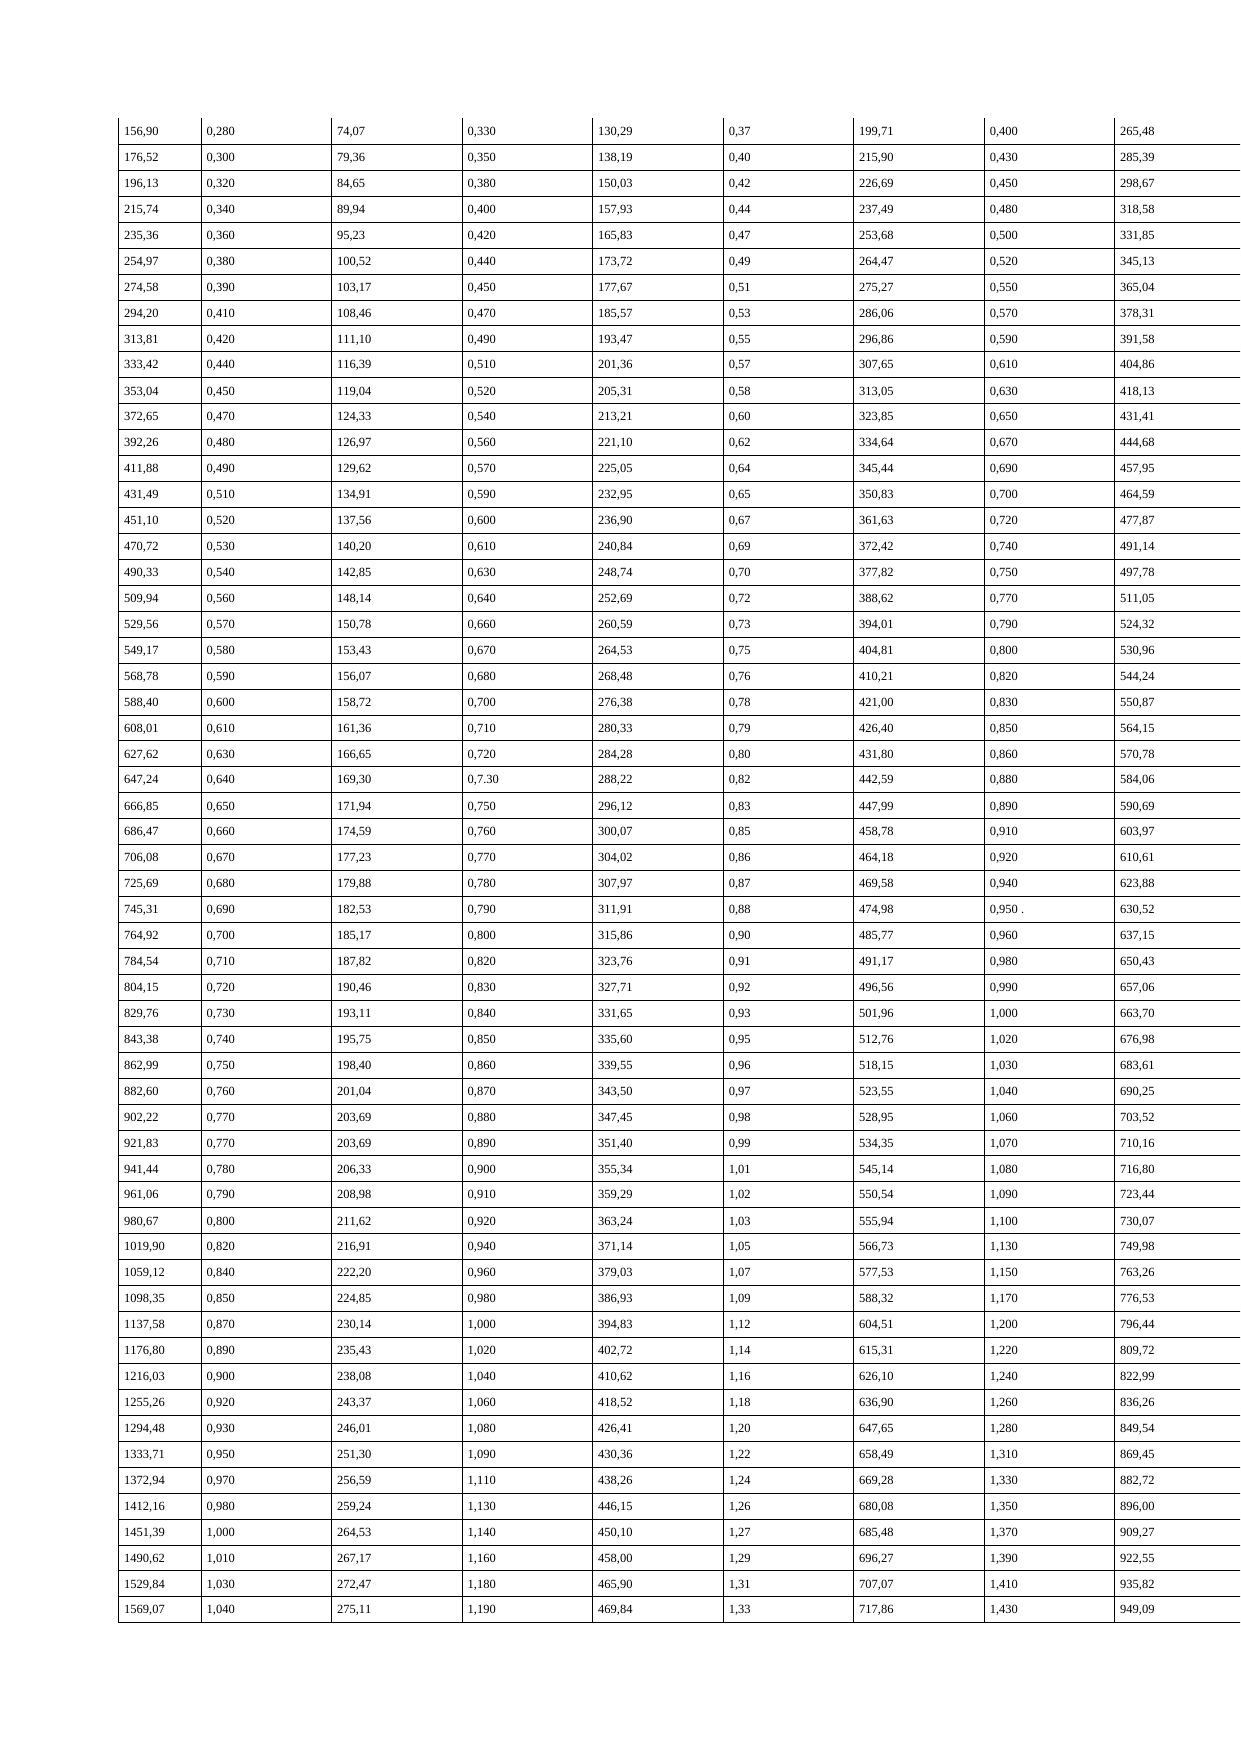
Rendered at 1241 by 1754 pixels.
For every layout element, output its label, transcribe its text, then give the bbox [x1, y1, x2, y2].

table_cell 224,85 [332, 1286, 462, 1311]
table_cell 0,860 [463, 1053, 592, 1078]
table_cell 707,07 [854, 1571, 984, 1596]
table_cell 882,72 [1115, 1468, 1240, 1493]
table_cell 177,67 [593, 275, 723, 300]
table_cell 237,49 [854, 197, 984, 222]
table_cell 351,40 [593, 1131, 723, 1155]
table_cell 1,18 [724, 1390, 853, 1415]
table_cell 201,04 [332, 1079, 462, 1104]
table_cell 418,52 [593, 1390, 723, 1415]
table_cell 89,94 [332, 197, 462, 222]
table_cell 426,41 [593, 1416, 723, 1441]
table_cell 0,540 [202, 560, 331, 585]
table_cell 922,55 [1115, 1546, 1240, 1570]
table_cell 185,17 [332, 923, 462, 948]
table_cell 0,610 [985, 352, 1114, 377]
table_cell 350,83 [854, 482, 984, 507]
table_cell 491,17 [854, 949, 984, 974]
table_cell 730,07 [1115, 1208, 1240, 1233]
table_cell 215,90 [854, 145, 984, 170]
table_cell 822,99 [1115, 1364, 1240, 1389]
table_cell 264,53 [593, 638, 723, 663]
table_cell 0,390 [202, 275, 331, 300]
table_cell 0,640 [463, 586, 592, 611]
table_cell 469,58 [854, 871, 984, 896]
table_cell 0,850 [202, 1286, 331, 1311]
table_cell 570,78 [1115, 741, 1240, 766]
table_cell 1098,35 [119, 1286, 201, 1311]
table_cell 663,70 [1115, 1001, 1240, 1026]
table_cell 1,000 [202, 1520, 331, 1545]
table_cell 0,450 [985, 171, 1114, 196]
table_cell 0,750 [202, 1053, 331, 1078]
table_cell 0,770 [202, 1131, 331, 1155]
table_cell 79,36 [332, 145, 462, 170]
table_cell 153,43 [332, 638, 462, 663]
table_cell 0,800 [463, 923, 592, 948]
table_cell 0,690 [202, 897, 331, 922]
table_cell 410,21 [854, 664, 984, 689]
table_cell 421,00 [854, 690, 984, 715]
table_cell 0,72 [724, 586, 853, 611]
table_cell 1,16 [724, 1364, 853, 1389]
table_cell 490,33 [119, 560, 201, 585]
table_cell 0,820 [463, 949, 592, 974]
table_cell 0,520 [202, 508, 331, 533]
table_cell 717,86 [854, 1597, 984, 1622]
table_cell 206,33 [332, 1156, 462, 1181]
table_cell 0,790 [985, 612, 1114, 637]
table_cell 528,95 [854, 1105, 984, 1130]
table_cell 809,72 [1115, 1338, 1240, 1363]
table_cell 339,55 [593, 1053, 723, 1078]
table_cell 438,26 [593, 1468, 723, 1493]
table_cell 335,60 [593, 1027, 723, 1052]
table_cell 286,06 [854, 301, 984, 325]
table_cell 275,11 [332, 1597, 462, 1622]
table_cell 764,92 [119, 923, 201, 948]
table_cell 0,610 [202, 716, 331, 740]
table_cell 372,65 [119, 404, 201, 429]
table_cell 0,82 [724, 767, 853, 792]
table_cell 0,660 [202, 819, 331, 844]
table_cell 0,990 [985, 975, 1114, 1000]
table_cell 0,88 [724, 897, 853, 922]
table_cell 185,57 [593, 301, 723, 325]
table_cell 361,63 [854, 508, 984, 533]
table_cell 706,08 [119, 845, 201, 870]
table_cell 604,51 [854, 1312, 984, 1337]
table_cell 458,00 [593, 1546, 723, 1570]
table_cell 0,850 [463, 1027, 592, 1052]
table_cell 1,260 [985, 1390, 1114, 1415]
table_cell 264,47 [854, 249, 984, 274]
table_cell 201,36 [593, 352, 723, 377]
table_cell 0,870 [202, 1312, 331, 1337]
table_cell 1,080 [463, 1416, 592, 1441]
table_cell 0,850 [985, 716, 1114, 740]
table_cell 1,29 [724, 1546, 853, 1570]
table_cell 511,05 [1115, 586, 1240, 611]
table_cell 331,65 [593, 1001, 723, 1026]
table_cell 921,83 [119, 1131, 201, 1155]
table_cell 776,53 [1115, 1286, 1240, 1311]
table_cell 0,680 [463, 664, 592, 689]
table_cell 843,38 [119, 1027, 201, 1052]
table_cell 253,68 [854, 223, 984, 248]
table_cell 0,920 [202, 1390, 331, 1415]
table_cell 0,470 [202, 404, 331, 429]
table_cell 0,60 [724, 404, 853, 429]
table_cell 169,30 [332, 767, 462, 792]
table_cell 275,27 [854, 275, 984, 300]
table_cell 0,890 [463, 1131, 592, 1155]
table_cell 111,10 [332, 326, 462, 351]
table_cell 464,18 [854, 845, 984, 870]
table_cell 313,81 [119, 326, 201, 351]
table_cell 0,970 [202, 1468, 331, 1493]
table_cell 311,91 [593, 897, 723, 922]
table_cell 1529,84 [119, 1571, 201, 1596]
table_cell 1,07 [724, 1260, 853, 1285]
table_cell 238,08 [332, 1364, 462, 1389]
table_cell 530,96 [1115, 638, 1240, 663]
table_cell 784,54 [119, 949, 201, 974]
table_cell 0,65 [724, 482, 853, 507]
table_cell 0,91 [724, 949, 853, 974]
table_cell 431,41 [1115, 404, 1240, 429]
table_cell 0,570 [202, 612, 331, 637]
table_cell 1,27 [724, 1520, 853, 1545]
table_cell 683,61 [1115, 1053, 1240, 1078]
table_cell 296,86 [854, 326, 984, 351]
table_cell 0,480 [202, 430, 331, 455]
table_cell 0,940 [985, 871, 1114, 896]
table_cell 0,590 [985, 326, 1114, 351]
table_cell 0,99 [724, 1131, 853, 1155]
table_cell 298,67 [1115, 171, 1240, 196]
table_cell 0,580 [202, 638, 331, 663]
table_cell 333,42 [119, 352, 201, 377]
table_cell 0,83 [724, 793, 853, 818]
table_cell 610,61 [1115, 845, 1240, 870]
table_cell 137,56 [332, 508, 462, 533]
table_cell 431,80 [854, 741, 984, 766]
table_cell 288,22 [593, 767, 723, 792]
table_cell 0,700 [985, 482, 1114, 507]
table_cell 0,80 [724, 741, 853, 766]
table_cell 0,40 [724, 145, 853, 170]
table_cell 198,40 [332, 1053, 462, 1078]
table_cell 0,69 [724, 534, 853, 559]
table_cell 608,01 [119, 716, 201, 740]
table_cell 394,01 [854, 612, 984, 637]
table_cell 331,85 [1115, 223, 1240, 248]
table_cell 0,62 [724, 430, 853, 455]
table_cell 0,95 [724, 1027, 853, 1052]
table_cell 0,75 [724, 638, 853, 663]
table_cell 0,42 [724, 171, 853, 196]
table_cell 0,900 [463, 1156, 592, 1181]
table_cell 205,31 [593, 378, 723, 403]
table_cell 0,670 [985, 430, 1114, 455]
table_cell 157,93 [593, 197, 723, 222]
table_cell 100,52 [332, 249, 462, 274]
table_cell 1,24 [724, 1468, 853, 1493]
table_cell 458,78 [854, 819, 984, 844]
table_cell 0,380 [463, 171, 592, 196]
table_cell 1,310 [985, 1442, 1114, 1467]
table_cell 211,62 [332, 1208, 462, 1233]
table_cell 0,760 [463, 819, 592, 844]
table_cell 0,97 [724, 1079, 853, 1104]
table_cell 716,80 [1115, 1156, 1240, 1181]
table_cell 1,330 [985, 1468, 1114, 1493]
table_cell 426,40 [854, 716, 984, 740]
table_cell 0,570 [985, 301, 1114, 325]
table_cell 0,520 [985, 249, 1114, 274]
table_cell 745,31 [119, 897, 201, 922]
table_cell 588,32 [854, 1286, 984, 1311]
table_cell 103,17 [332, 275, 462, 300]
table_cell 0,340 [202, 197, 331, 222]
table_cell 0,98 [724, 1105, 853, 1130]
table_cell 862,99 [119, 1053, 201, 1078]
table_cell 0,49 [724, 249, 853, 274]
table_cell 749,98 [1115, 1234, 1240, 1259]
table_cell 949,09 [1115, 1597, 1240, 1622]
table_cell 150,78 [332, 612, 462, 637]
table_cell 0,70 [724, 560, 853, 585]
table_cell 584,06 [1115, 767, 1240, 792]
table_cell 0,360 [202, 223, 331, 248]
table_cell 696,27 [854, 1546, 984, 1570]
table_cell 304,02 [593, 845, 723, 870]
table_cell 450,10 [593, 1520, 723, 1545]
table_cell 0,570 [463, 456, 592, 481]
table_cell 410,62 [593, 1364, 723, 1389]
table_cell 703,52 [1115, 1105, 1240, 1130]
table_cell 637,15 [1115, 923, 1240, 948]
table_cell 1451,39 [119, 1520, 201, 1545]
table_cell 0,44 [724, 197, 853, 222]
table_cell 0,820 [985, 664, 1114, 689]
table_cell 134,91 [332, 482, 462, 507]
table_cell 0,770 [202, 1105, 331, 1130]
table_cell 723,44 [1115, 1182, 1240, 1207]
table_cell 0,78 [724, 690, 853, 715]
table_cell 0,470 [463, 301, 592, 325]
table_cell 1,01 [724, 1156, 853, 1181]
table_cell 246,01 [332, 1416, 462, 1441]
table_cell 0,870 [463, 1079, 592, 1104]
table_cell 909,27 [1115, 1520, 1240, 1545]
table_cell 313,05 [854, 378, 984, 403]
table_cell 446,15 [593, 1494, 723, 1519]
table_cell 1,040 [985, 1079, 1114, 1104]
table_cell 0,420 [202, 326, 331, 351]
table_cell 130,29 [593, 118, 723, 144]
table_cell 404,81 [854, 638, 984, 663]
table_cell 0,630 [463, 560, 592, 585]
table_cell 323,85 [854, 404, 984, 429]
table_cell 630,52 [1115, 897, 1240, 922]
table_cell 1412,16 [119, 1494, 201, 1519]
table_cell 0,980 [985, 949, 1114, 974]
table_cell 430,36 [593, 1442, 723, 1467]
table_cell 1,040 [202, 1597, 331, 1622]
table_cell 264,53 [332, 1520, 462, 1545]
table_cell 171,94 [332, 793, 462, 818]
table_cell 226,69 [854, 171, 984, 196]
table_cell 391,58 [1115, 326, 1240, 351]
table_cell 1,130 [463, 1494, 592, 1519]
table_cell 896,00 [1115, 1494, 1240, 1519]
table_cell 1,430 [985, 1597, 1114, 1622]
table_cell 669,28 [854, 1468, 984, 1493]
table_cell 0,510 [463, 352, 592, 377]
table_cell 1,040 [463, 1364, 592, 1389]
table_cell 343,50 [593, 1079, 723, 1104]
table_cell 386,93 [593, 1286, 723, 1311]
table_cell 0,790 [463, 897, 592, 922]
table_cell 657,06 [1115, 975, 1240, 1000]
table_cell 457,95 [1115, 456, 1240, 481]
table_cell 0,920 [985, 845, 1114, 870]
table_cell 0,560 [202, 586, 331, 611]
table_cell 474,98 [854, 897, 984, 922]
table_cell 0,330 [463, 118, 592, 144]
table_cell 0,590 [202, 664, 331, 689]
table_cell 0,450 [463, 275, 592, 300]
table_cell 577,53 [854, 1260, 984, 1285]
table_cell 235,36 [119, 223, 201, 248]
table_cell 1255,26 [119, 1390, 201, 1415]
table_cell 1,030 [202, 1571, 331, 1596]
table_cell 0,710 [463, 716, 592, 740]
table_cell 524,32 [1115, 612, 1240, 637]
table_cell 345,44 [854, 456, 984, 481]
table_cell 496,56 [854, 975, 984, 1000]
table_cell 0,780 [463, 871, 592, 896]
table_cell 0,900 [202, 1364, 331, 1389]
table_cell 1372,94 [119, 1468, 201, 1493]
table_cell 647,24 [119, 767, 201, 792]
table_cell 0,960 [985, 923, 1114, 948]
table_cell 980,67 [119, 1208, 201, 1233]
table_cell 402,72 [593, 1338, 723, 1363]
table_cell 193,47 [593, 326, 723, 351]
table_cell 0,37 [724, 118, 853, 144]
table_cell 294,20 [119, 301, 201, 325]
table_cell 0,440 [463, 249, 592, 274]
table_cell 0,300 [202, 145, 331, 170]
table_cell 0,90 [724, 923, 853, 948]
table_cell 0,58 [724, 378, 853, 403]
table_cell 0,880 [463, 1105, 592, 1130]
table_cell 240,84 [593, 534, 723, 559]
table_cell 225,05 [593, 456, 723, 481]
table_cell 327,71 [593, 975, 723, 1000]
table_cell 615,31 [854, 1338, 984, 1363]
table_cell 501,96 [854, 1001, 984, 1026]
table_cell 1,000 [463, 1312, 592, 1337]
table_cell 0,520 [463, 378, 592, 403]
table_cell 0,610 [463, 534, 592, 559]
table_cell 0,710 [202, 949, 331, 974]
table_cell 650,43 [1115, 949, 1240, 974]
table_cell 544,24 [1115, 664, 1240, 689]
table_cell 935,82 [1115, 1571, 1240, 1596]
table_cell 626,10 [854, 1364, 984, 1389]
table_cell 0,430 [985, 145, 1114, 170]
table_cell 534,35 [854, 1131, 984, 1155]
table_cell 0,700 [463, 690, 592, 715]
table_cell 0,910 [985, 819, 1114, 844]
table_cell 0,720 [202, 975, 331, 1000]
table_cell 0,670 [202, 845, 331, 870]
table_cell 796,44 [1115, 1312, 1240, 1337]
table_cell 647,65 [854, 1416, 984, 1441]
table_cell 0,400 [463, 197, 592, 222]
table_cell 116,39 [332, 352, 462, 377]
table_cell 1,20 [724, 1416, 853, 1441]
table_cell 315,86 [593, 923, 723, 948]
table_cell 0,85 [724, 819, 853, 844]
table_cell 119,04 [332, 378, 462, 403]
table_cell 0,73 [724, 612, 853, 637]
table_cell 1569,07 [119, 1597, 201, 1622]
table_cell 307,65 [854, 352, 984, 377]
table_cell 627,62 [119, 741, 201, 766]
table_cell 941,44 [119, 1156, 201, 1181]
table_cell 1,000 [985, 1001, 1114, 1026]
table_cell 680,08 [854, 1494, 984, 1519]
table_cell 0,76 [724, 664, 853, 689]
table_cell 0,47 [724, 223, 853, 248]
table_cell 1059,12 [119, 1260, 201, 1285]
table_cell 0,490 [463, 326, 592, 351]
table_cell 256,59 [332, 1468, 462, 1493]
table_cell 1,020 [985, 1027, 1114, 1052]
table_cell 254,97 [119, 249, 201, 274]
table_cell 0,950 [202, 1442, 331, 1467]
table_cell 363,24 [593, 1208, 723, 1233]
table_cell 300,07 [593, 819, 723, 844]
table_cell 213,21 [593, 404, 723, 429]
table_cell 243,37 [332, 1390, 462, 1415]
table_cell 568,78 [119, 664, 201, 689]
table_cell 1,05 [724, 1234, 853, 1259]
table_cell 272,47 [332, 1571, 462, 1596]
table_cell 442,59 [854, 767, 984, 792]
table_cell 0,490 [202, 456, 331, 481]
table_cell 0,530 [202, 534, 331, 559]
table_cell 1176,80 [119, 1338, 201, 1363]
table_cell 142,85 [332, 560, 462, 585]
table_cell 74,07 [332, 118, 462, 144]
table_cell 1,31 [724, 1571, 853, 1596]
table_cell 1,26 [724, 1494, 853, 1519]
table_cell 173,72 [593, 249, 723, 274]
table_cell 1,220 [985, 1338, 1114, 1363]
table_cell 590,69 [1115, 793, 1240, 818]
table_cell 550,87 [1115, 690, 1240, 715]
table_cell 0,630 [202, 741, 331, 766]
table_cell 1,140 [463, 1520, 592, 1545]
table_cell 1,160 [463, 1546, 592, 1570]
table_cell 251,30 [332, 1442, 462, 1467]
table_cell 230,14 [332, 1312, 462, 1337]
table_cell 550,54 [854, 1182, 984, 1207]
table_cell 0,930 [202, 1416, 331, 1441]
table_cell 566,73 [854, 1234, 984, 1259]
table_cell 1,200 [985, 1312, 1114, 1337]
table_cell 1294,48 [119, 1416, 201, 1441]
table_cell 0,940 [463, 1234, 592, 1259]
table_cell 148,14 [332, 586, 462, 611]
table_cell 0,980 [463, 1286, 592, 1311]
table_cell 0,950 . [985, 897, 1114, 922]
table_cell 685,48 [854, 1520, 984, 1545]
table_cell 0,840 [202, 1260, 331, 1285]
table_cell 961,06 [119, 1182, 201, 1207]
table_cell 0,680 [202, 871, 331, 896]
table_cell 165,83 [593, 223, 723, 248]
table_cell 284,28 [593, 741, 723, 766]
table_cell 276,38 [593, 690, 723, 715]
table_cell 232,95 [593, 482, 723, 507]
table_cell 431,49 [119, 482, 201, 507]
table_cell 0,770 [985, 586, 1114, 611]
table_cell 0,590 [463, 482, 592, 507]
table_cell 140,20 [332, 534, 462, 559]
table_cell 285,39 [1115, 145, 1240, 170]
table_cell 804,15 [119, 975, 201, 1000]
table_cell 296,12 [593, 793, 723, 818]
table_cell 392,26 [119, 430, 201, 455]
table_cell 588,40 [119, 690, 201, 715]
table_cell 1,03 [724, 1208, 853, 1233]
table_cell 1,410 [985, 1571, 1114, 1596]
table_cell 267,17 [332, 1546, 462, 1570]
table_cell 265,48 [1115, 118, 1240, 144]
table_cell 444,68 [1115, 430, 1240, 455]
table_cell 529,56 [119, 612, 201, 637]
table_cell 84,65 [332, 171, 462, 196]
table_cell 378,31 [1115, 301, 1240, 325]
table_cell 0,64 [724, 456, 853, 481]
table_cell 0,650 [202, 793, 331, 818]
table_cell 0,910 [463, 1182, 592, 1207]
table_cell 497,78 [1115, 560, 1240, 585]
table_cell 545,14 [854, 1156, 984, 1181]
table_cell 0,720 [463, 741, 592, 766]
table_cell 836,26 [1115, 1390, 1240, 1415]
table_cell 882,60 [119, 1079, 201, 1104]
table_cell 1,33 [724, 1597, 853, 1622]
table_cell 0,550 [985, 275, 1114, 300]
table_cell 221,10 [593, 430, 723, 455]
table_cell 0,93 [724, 1001, 853, 1026]
table_cell 1,090 [463, 1442, 592, 1467]
table_cell 710,16 [1115, 1131, 1240, 1155]
table_cell 323,76 [593, 949, 723, 974]
table_cell 199,71 [854, 118, 984, 144]
table_cell 470,72 [119, 534, 201, 559]
table_cell 603,97 [1115, 819, 1240, 844]
table_cell 259,24 [332, 1494, 462, 1519]
table_cell 0,800 [985, 638, 1114, 663]
table_cell 404,86 [1115, 352, 1240, 377]
table_cell 388,62 [854, 586, 984, 611]
table_cell 179,88 [332, 871, 462, 896]
table_cell 150,03 [593, 171, 723, 196]
table_cell 477,87 [1115, 508, 1240, 533]
table_cell 1216,03 [119, 1364, 201, 1389]
table_cell 0,980 [202, 1494, 331, 1519]
table_cell 156,90 [119, 118, 201, 144]
table_cell 1,070 [985, 1131, 1114, 1155]
table_cell 0,560 [463, 430, 592, 455]
table_cell 193,11 [332, 1001, 462, 1026]
table_cell 686,47 [119, 819, 201, 844]
table_cell 555,94 [854, 1208, 984, 1233]
table_cell 195,75 [332, 1027, 462, 1052]
table_cell 0,700 [202, 923, 331, 948]
table_cell 187,82 [332, 949, 462, 974]
table_cell 447,99 [854, 793, 984, 818]
table_cell 236,90 [593, 508, 723, 533]
table_cell 1,280 [985, 1416, 1114, 1441]
table_cell 451,10 [119, 508, 201, 533]
table_cell 365,04 [1115, 275, 1240, 300]
table_cell 0,760 [202, 1079, 331, 1104]
table_cell 1,100 [985, 1208, 1114, 1233]
table_cell 0,730 [202, 1001, 331, 1026]
table_cell 0,440 [202, 352, 331, 377]
table_cell 0,87 [724, 871, 853, 896]
table_cell 372,42 [854, 534, 984, 559]
table_cell 394,83 [593, 1312, 723, 1337]
table_cell 849,54 [1115, 1416, 1240, 1441]
table_cell 359,29 [593, 1182, 723, 1207]
table_cell 1,350 [985, 1494, 1114, 1519]
table_cell 1137,58 [119, 1312, 201, 1337]
table_cell 0,92 [724, 975, 853, 1000]
table_cell 0,630 [985, 378, 1114, 403]
table_cell 0,53 [724, 301, 853, 325]
table_cell 469,84 [593, 1597, 723, 1622]
table_cell 1,390 [985, 1546, 1114, 1570]
table_cell 215,74 [119, 197, 201, 222]
table_cell 869,45 [1115, 1442, 1240, 1467]
table_cell 222,20 [332, 1260, 462, 1285]
table_cell 196,13 [119, 171, 201, 196]
table_cell 345,13 [1115, 249, 1240, 274]
table_cell 1,060 [463, 1390, 592, 1415]
table_cell 1,170 [985, 1286, 1114, 1311]
table_cell 0,57 [724, 352, 853, 377]
table_cell 0,740 [202, 1027, 331, 1052]
table_cell 0,650 [985, 404, 1114, 429]
table_cell 1,14 [724, 1338, 853, 1363]
table_cell 0,770 [463, 845, 592, 870]
table_cell 379,03 [593, 1260, 723, 1285]
table_cell 307,97 [593, 871, 723, 896]
table_cell 0,540 [463, 404, 592, 429]
table_cell 0,880 [985, 767, 1114, 792]
table_cell 0,720 [985, 508, 1114, 533]
table_cell 0,67 [724, 508, 853, 533]
table_cell 0,79 [724, 716, 853, 740]
table_cell 268,48 [593, 664, 723, 689]
table_cell 1,020 [463, 1338, 592, 1363]
table_cell 902,22 [119, 1105, 201, 1130]
table_cell 0,420 [463, 223, 592, 248]
table_cell 1019,90 [119, 1234, 201, 1259]
table_cell 377,82 [854, 560, 984, 585]
table_cell 1,180 [463, 1571, 592, 1596]
table_cell 156,07 [332, 664, 462, 689]
table_cell 0,660 [463, 612, 592, 637]
table_cell 523,55 [854, 1079, 984, 1104]
table_cell 0,830 [463, 975, 592, 1000]
table_cell 177,23 [332, 845, 462, 870]
table_cell 0,740 [985, 534, 1114, 559]
table_cell 512,76 [854, 1027, 984, 1052]
table_cell 216,91 [332, 1234, 462, 1259]
table_cell 95,23 [332, 223, 462, 248]
table_cell 725,69 [119, 871, 201, 896]
table_cell 411,88 [119, 456, 201, 481]
table_cell 1,030 [985, 1053, 1114, 1078]
table_cell 1,010 [202, 1546, 331, 1570]
table_cell 0,840 [463, 1001, 592, 1026]
table_cell 1,110 [463, 1468, 592, 1493]
table_cell 353,04 [119, 378, 201, 403]
table_cell 1,22 [724, 1442, 853, 1467]
table_cell 0,890 [202, 1338, 331, 1363]
table_cell 0,600 [202, 690, 331, 715]
table_cell 464,59 [1115, 482, 1240, 507]
table_cell 1,09 [724, 1286, 853, 1311]
table_cell 0,410 [202, 301, 331, 325]
table_cell 174,59 [332, 819, 462, 844]
table_cell 0,830 [985, 690, 1114, 715]
table_cell 485,77 [854, 923, 984, 948]
table_cell 1,150 [985, 1260, 1114, 1285]
table_cell 0,96 [724, 1053, 853, 1078]
table_cell 347,45 [593, 1105, 723, 1130]
table_cell 1,190 [463, 1597, 592, 1622]
table_cell 0,400 [985, 118, 1114, 144]
table_cell 1,080 [985, 1156, 1114, 1181]
table_cell 0,860 [985, 741, 1114, 766]
table_cell 491,14 [1115, 534, 1240, 559]
table_cell 0,750 [463, 793, 592, 818]
table_cell 318,58 [1115, 197, 1240, 222]
table_cell 0,320 [202, 171, 331, 196]
table_cell 158,72 [332, 690, 462, 715]
table_cell 1,12 [724, 1312, 853, 1337]
table_cell 0,780 [202, 1156, 331, 1181]
table_cell 1,02 [724, 1182, 853, 1207]
table_cell 518,15 [854, 1053, 984, 1078]
table_cell 280,33 [593, 716, 723, 740]
table_cell 0,670 [463, 638, 592, 663]
table_cell 549,17 [119, 638, 201, 663]
table_cell 129,62 [332, 456, 462, 481]
table_cell 0,820 [202, 1234, 331, 1259]
table_cell 465,90 [593, 1571, 723, 1596]
table_cell 138,19 [593, 145, 723, 170]
table_cell 190,46 [332, 975, 462, 1000]
table_cell 334,64 [854, 430, 984, 455]
table_cell 274,58 [119, 275, 201, 300]
table_cell 1,240 [985, 1364, 1114, 1389]
table_cell 0,920 [463, 1208, 592, 1233]
table_cell 1490,62 [119, 1546, 201, 1570]
table_cell 509,94 [119, 586, 201, 611]
table_cell 0,51 [724, 275, 853, 300]
table_cell 203,69 [332, 1131, 462, 1155]
table_cell 0,600 [463, 508, 592, 533]
table_cell 235,43 [332, 1338, 462, 1363]
table_cell 1,370 [985, 1520, 1114, 1545]
table_cell 1,060 [985, 1105, 1114, 1130]
table_cell 0,380 [202, 249, 331, 274]
table_cell 0,890 [985, 793, 1114, 818]
table_cell 0,690 [985, 456, 1114, 481]
table_cell 0,86 [724, 845, 853, 870]
table_cell 658,49 [854, 1442, 984, 1467]
table_cell 108,46 [332, 301, 462, 325]
table_cell 0,500 [985, 223, 1114, 248]
table_cell 0,640 [202, 767, 331, 792]
table_cell 208,98 [332, 1182, 462, 1207]
table_cell 676,98 [1115, 1027, 1240, 1052]
table_cell 0,55 [724, 326, 853, 351]
table_cell 252,69 [593, 586, 723, 611]
table_cell 1,130 [985, 1234, 1114, 1259]
table_cell 0,750 [985, 560, 1114, 585]
table_cell 636,90 [854, 1390, 984, 1415]
table_cell 0,280 [202, 118, 331, 144]
table_cell 0,450 [202, 378, 331, 403]
table_cell 1,090 [985, 1182, 1114, 1207]
table_cell 355,34 [593, 1156, 723, 1181]
table_cell 564,15 [1115, 716, 1240, 740]
table_cell 161,36 [332, 716, 462, 740]
table_cell 0,7.30 [463, 767, 592, 792]
table_cell 666,85 [119, 793, 201, 818]
table_cell 763,26 [1115, 1260, 1240, 1285]
table_cell 166,65 [332, 741, 462, 766]
table_cell 0,510 [202, 482, 331, 507]
table_cell 0,800 [202, 1208, 331, 1233]
table_cell 124,33 [332, 404, 462, 429]
table_cell 126,97 [332, 430, 462, 455]
table_cell 203,69 [332, 1105, 462, 1130]
table_cell 176,52 [119, 145, 201, 170]
table_cell 371,14 [593, 1234, 723, 1259]
table_cell 0,960 [463, 1260, 592, 1285]
table_cell 0,790 [202, 1182, 331, 1207]
table_cell 623,88 [1115, 871, 1240, 896]
table_cell 0,480 [985, 197, 1114, 222]
table_cell 0,350 [463, 145, 592, 170]
table_cell 260,59 [593, 612, 723, 637]
table_cell 182,53 [332, 897, 462, 922]
table_cell 418,13 [1115, 378, 1240, 403]
table_cell 1333,71 [119, 1442, 201, 1467]
table_cell 248,74 [593, 560, 723, 585]
table_cell 829,76 [119, 1001, 201, 1026]
table_cell 690,25 [1115, 1079, 1240, 1104]
